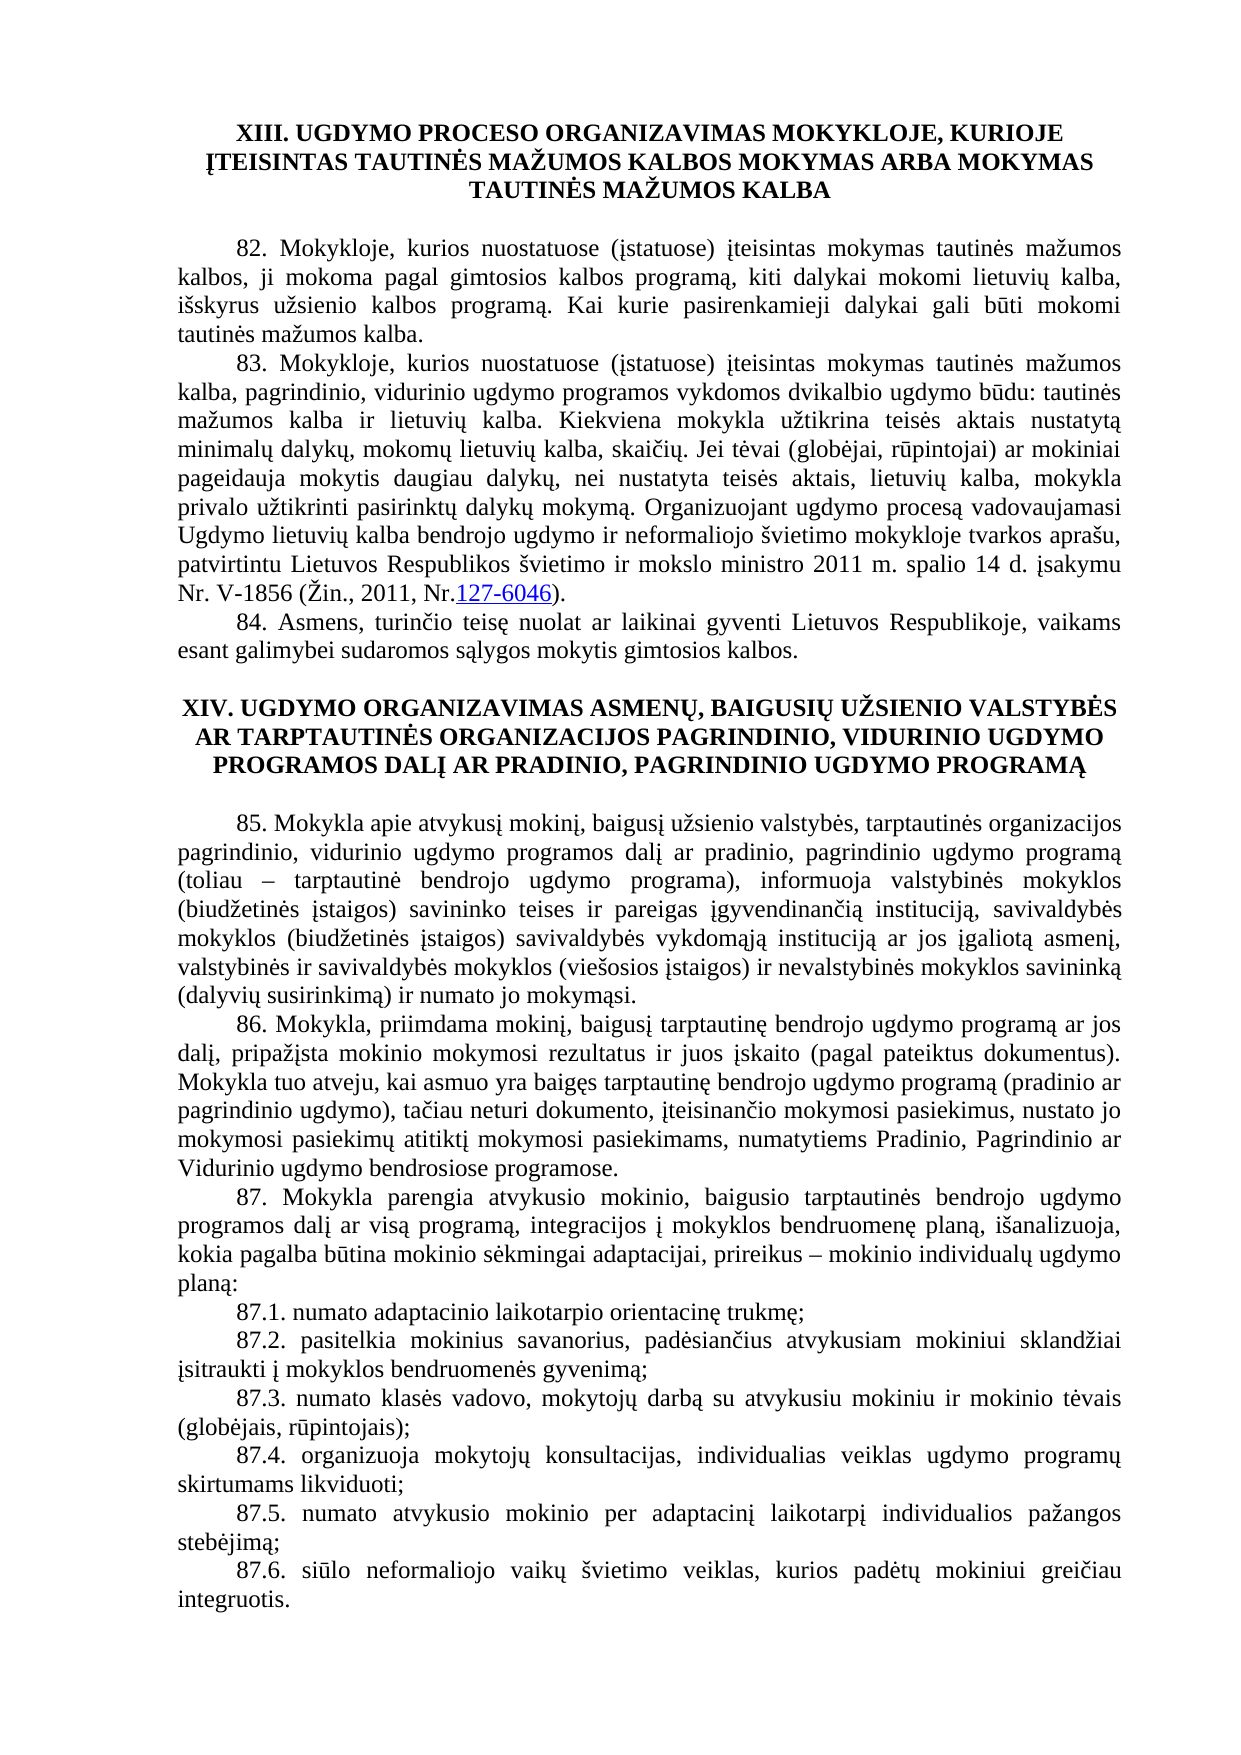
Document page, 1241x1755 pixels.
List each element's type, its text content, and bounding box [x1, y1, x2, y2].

text 87.6. siūlo neformaliojo vaikų švietimo veiklas, kurios padėtų mokiniui greičiau integruotis. [177, 1556, 1122, 1613]
text 86. Mokykla, priimdama mokinį, baigusį tarptautinę bendrojo ugdymo programą ar jos dalį, pripažįsta mokinio mokymosi rezultatus ir juos įskaito (pagal pateiktus dokumentus). Mokykla tuo atveju, kai asmuo yra baigęs tarptautinę bendrojo ugdymo programą (pradinio ar pagrindinio ugdymo), tačiau neturi dokumento, įteisinančio mokymosi pasiekimus, nustato jo mokymosi pasiekimų atitiktį mokymosi pasiekimams, numatytiems Pradinio, Pagrindinio ar Vidurinio ugdymo bendrosiose programose. [177, 1009, 1122, 1182]
text XIV. UGDYMO ORGANIZAVIMAS ASMENŲ, BAIGUSIŲ UŽSIENIO VALSTYBĖS AR TARPTAUTINĖS ORGANIZACIJOS PAGRINDINIO, VIDURINIO UGDYMO PROGRAMOS DALĮ AR PRADINIO, PAGRINDINIO UGDYMO PROGRAMĄ [177, 693, 1122, 779]
text 82. Mokykloje, kurios nuostatuose (įstatuose) įteisintas mokymas tautinės mažumos kalbos, ji mokoma pagal gimtosios kalbos programą, kiti dalykai mokomi lietuvių kalba, išskyrus užsienio kalbos programą. Kai kurie pasirenkamieji dalykai gali būti mokomi tautinės mažumos kalba. [177, 233, 1122, 348]
text 87. Mokykla parengia atvykusio mokinio, baigusio tarptautinės bendrojo ugdymo programos dalį ar visą programą, integracijos į mokyklos bendruomenę planą, išanalizuoja, kokia pagalba būtina mokinio sėkmingai adaptacijai, prireikus – mokinio individualų ugdymo planą: [177, 1182, 1122, 1297]
text 83. Mokykloje, kurios nuostatuose (įstatuose) įteisintas mokymas tautinės mažumos kalba, pagrindinio, vidurinio ugdymo programos vykdomos dvikalbio ugdymo būdu: tautinės mažumos kalba ir lietuvių kalba. Kiekviena mokykla užtikrina teisės aktais nustatytą minimalų dalykų, mokomų lietuvių kalba, skaičių. Jei tėvai (globėjai, rūpintojai) ar mokiniai pageidauja mokytis daugiau dalykų, nei nustatyta teisės aktais, lietuvių kalba, mokykla privalo užtikrinti pasirinktų dalykų mokymą. Organizuojant ugdymo procesą vadovaujamasi Ugdymo lietuvių kalba bendrojo ugdymo ir neformaliojo švietimo mokykloje tvarkos aprašu, patvirtintu Lietuvos Respublikos švietimo ir mokslo ministro 2011 m. spalio 14 d. įsakymu Nr. V-1856 (Žin., 2011, Nr.127-6046). [177, 348, 1122, 607]
text 87.1. numato adaptacinio laikotarpio orientacinę trukmę; [177, 1297, 1122, 1326]
text 87.3. numato klasės vadovo, mokytojų darbą su atvykusiu mokiniu ir mokinio tėvais (globėjais, rūpintojais); [177, 1383, 1122, 1441]
text 87.2. pasitelkia mokinius savanorius, padėsiančius atvykusiam mokiniui sklandžiai įsitraukti į mokyklos bendruomenės gyvenimą; [177, 1326, 1122, 1383]
text 85. Mokykla apie atvykusį mokinį, baigusį užsienio valstybės, tarptautinės organizacijos pagrindinio, vidurinio ugdymo programos dalį ar pradinio, pagrindinio ugdymo programą (toliau – tarptautinė bendrojo ugdymo programa), informuoja valstybinės mokyklos (biudžetinės įstaigos) savininko teises ir pareigas įgyvendinančią instituciją, savivaldybės mokyklos (biudžetinės įstaigos) savivaldybės vykdomąją instituciją ar jos įgaliotą asmenį, valstybinės ir savivaldybės mokyklos (viešosios įstaigos) ir nevalstybinės mokyklos savininką (dalyvių susirinkimą) ir numato jo mokymąsi. [177, 808, 1122, 1009]
text 84. Asmens, turinčio teisę nuolat ar laikinai gyventi Lietuvos Respublikoje, vaikams esant galimybei sudaromos sąlygos mokytis gimtosios kalbos. [177, 607, 1122, 664]
text 87.4. organizuoja mokytojų konsultacijas, individualias veiklas ugdymo programų skirtumams likviduoti; [177, 1441, 1122, 1498]
text 87.5. numato atvykusio mokinio per adaptacinį laikotarpį individualios pažangos stebėjimą; [177, 1498, 1122, 1556]
text XIII. UGDYMO PROCESO ORGANIZAVIMAS MOKYKLOJE, KURIOJE ĮTEISINTAS TAUTINĖS MAŽUMOS KALBOS MOKYMAS ARBA MOKYMAS TAUTINĖS MAŽUMOS KALBA [177, 118, 1122, 204]
